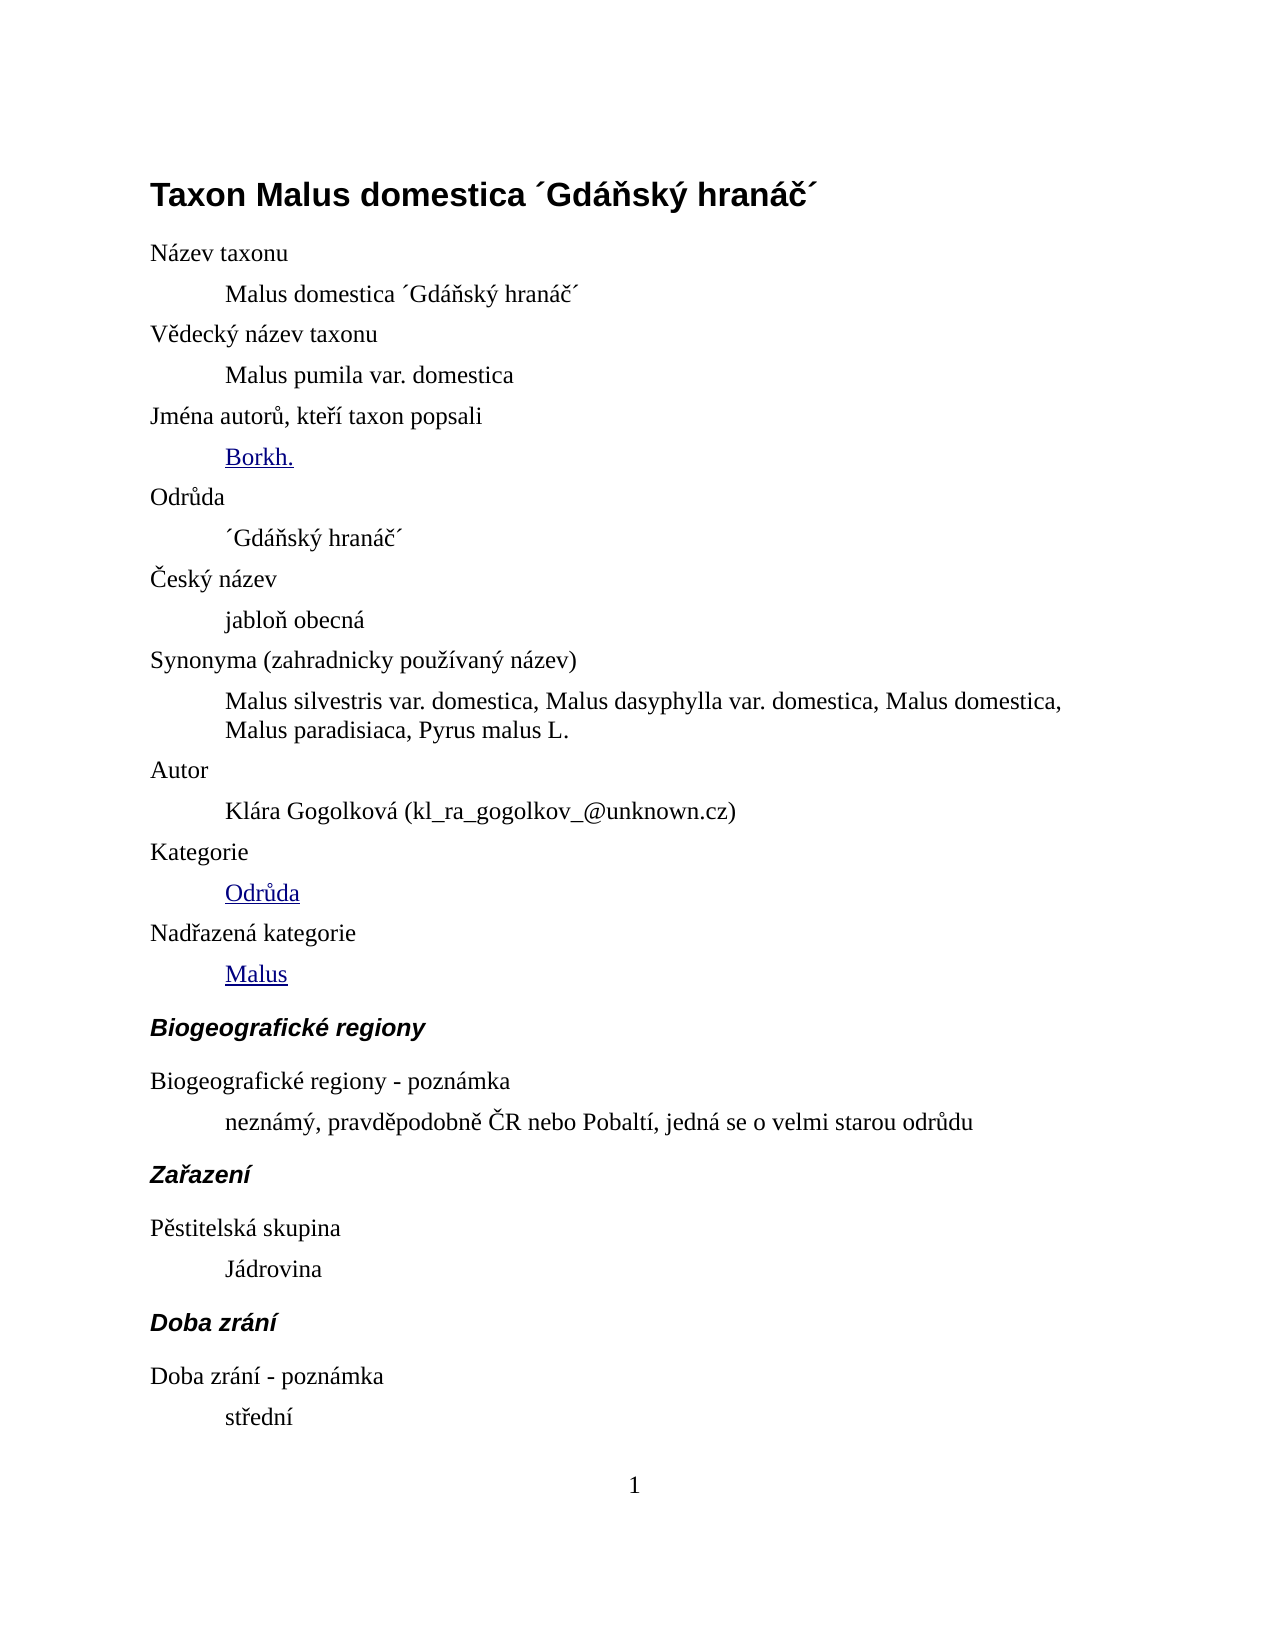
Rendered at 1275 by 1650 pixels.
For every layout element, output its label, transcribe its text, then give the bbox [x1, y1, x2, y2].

text Nadřazená kategorie [150, 918, 1125, 947]
subtitle Biogeografické regiony [150, 1013, 1125, 1042]
text Pěstitelská skupina [150, 1213, 1125, 1242]
text Borkh. [225, 442, 1125, 471]
text Autor [150, 756, 1125, 784]
subtitle Doba zrání [150, 1308, 1125, 1337]
subtitle Taxon Malus domestica ´Gdáňský hranáč´ [150, 175, 1125, 214]
text ´Gdáňský hranáč´ [225, 523, 1125, 552]
text Kategorie [150, 837, 1125, 866]
text Vědecký název taxonu [150, 319, 1125, 348]
text Jména autorů, kteří taxon popsali [150, 401, 1125, 430]
text Odrůda [150, 482, 1125, 511]
text Odrůda [225, 878, 1125, 907]
text Biogeografické regiony - poznámka [150, 1066, 1125, 1095]
text Malus domestica ´Gdáňský hranáč´ [225, 279, 1125, 308]
text neznámý, pravděpodobně ČR nebo Pobaltí, jedná se o velmi starou odrůdu [225, 1107, 1125, 1136]
text Synonyma (zahradnicky používaný název) [150, 645, 1125, 674]
text Malus silvestris var. domestica, Malus dasyphylla var. domestica, Malus domestica, Malus paradisiaca, Pyrus malus L. [225, 686, 1125, 744]
text střední [225, 1402, 1125, 1431]
text Název taxonu [150, 238, 1125, 267]
text Klára Gogolková (kl_ra_gogolkov_@unknown.cz) [225, 796, 1125, 825]
text Český název [150, 564, 1125, 593]
text Jádrovina [225, 1254, 1125, 1283]
text jabloň obecná [225, 605, 1125, 633]
text Malus pumila var. domestica [225, 360, 1125, 389]
text Doba zrání - poznámka [150, 1361, 1125, 1390]
text Malus [225, 959, 1125, 988]
subtitle Zařazení [150, 1161, 1125, 1189]
